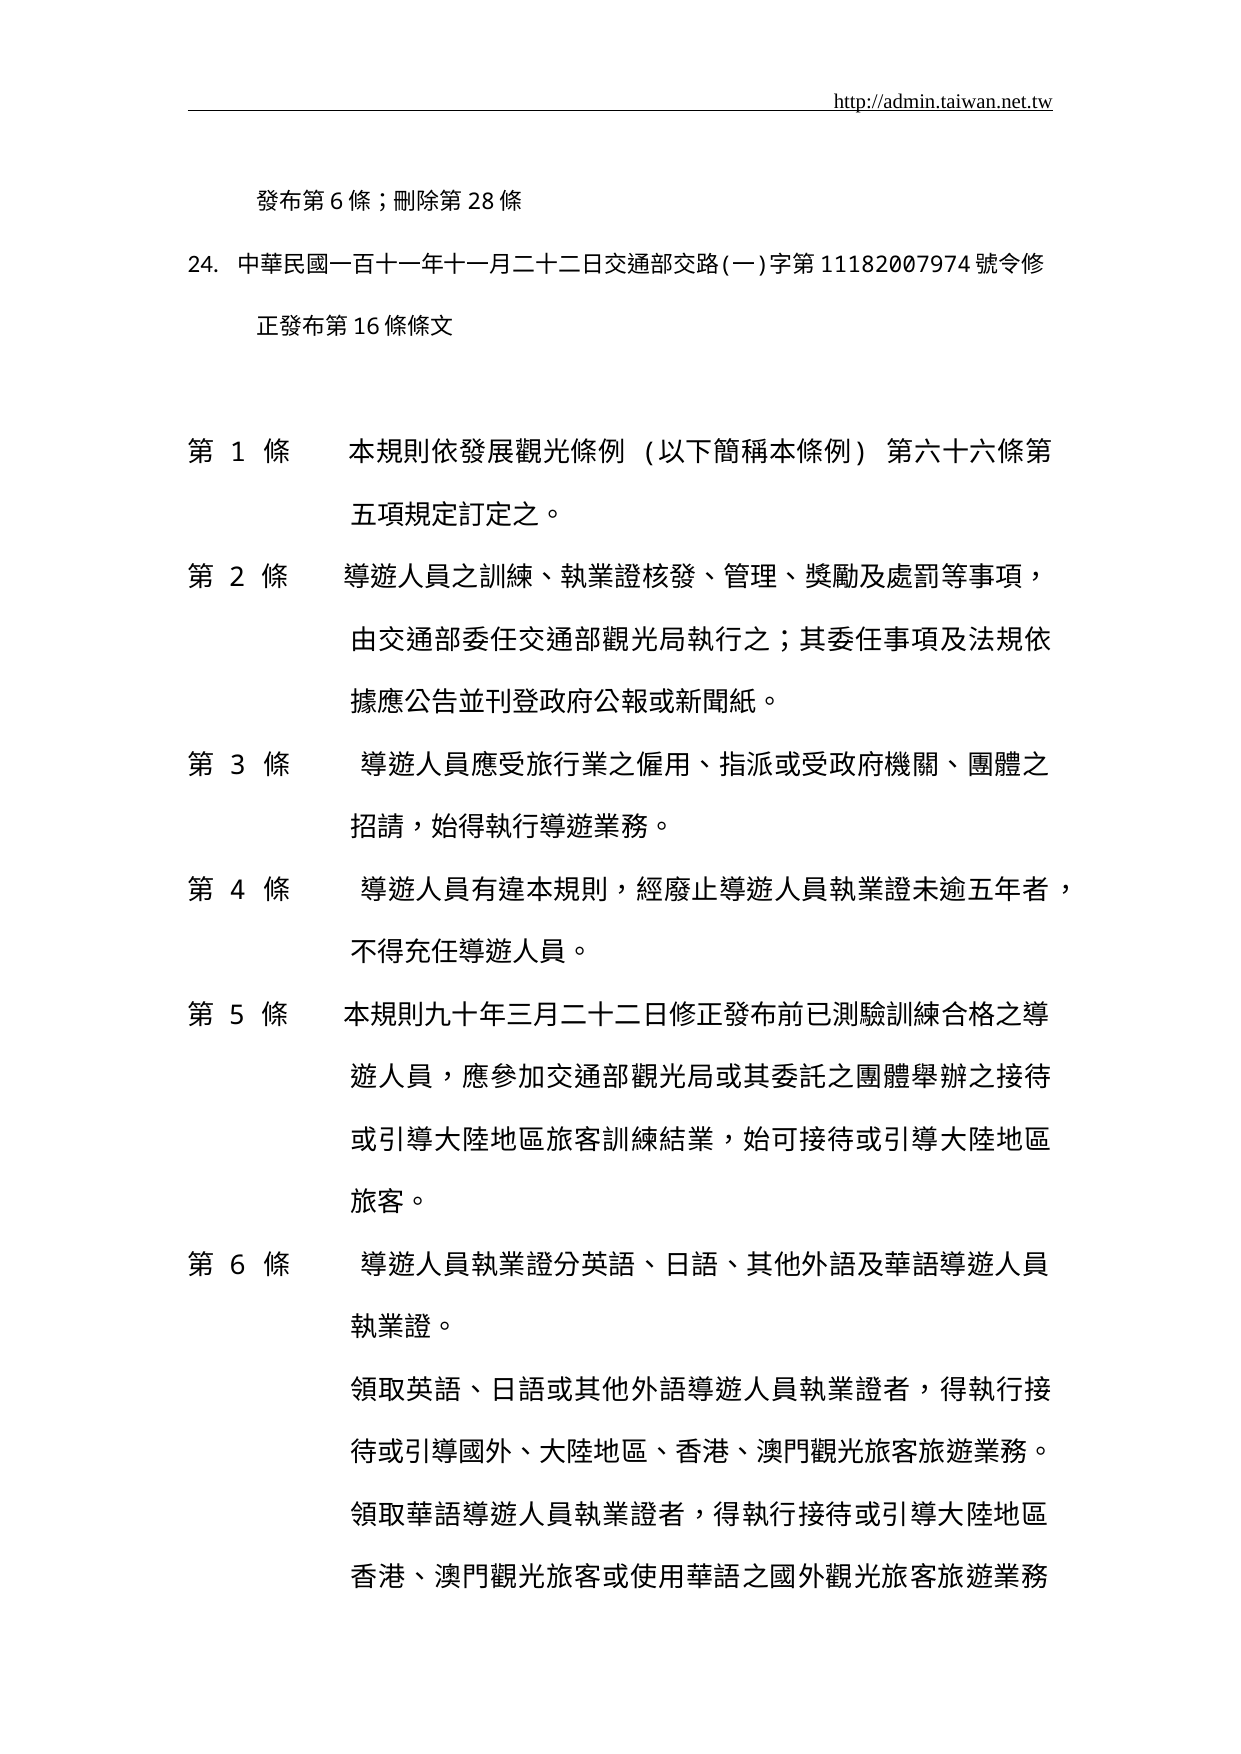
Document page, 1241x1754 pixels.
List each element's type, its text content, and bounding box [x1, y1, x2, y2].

text 第 2 條 導遊人員之訓練、執業證核發、管理、獎勵及處罰等事項，由交通部委任交通部觀光局執行之；其委任事項及法規依據應公告並刊登政府公報或新聞紙。 [187, 533, 1053, 721]
text 第 5 條 本規則九十年三月二十二日修正發布前已測驗訓練合格之導遊人員，應參加交通部觀光局或其委託之團體舉辦之接待或引導大陸地區旅客訓練結業，始可接待或引導大陸地區旅客。 [187, 971, 1053, 1221]
text 第 4 條 導遊人員有違本規則，經廢止導遊人員執業證未逾五年者，不得充任導遊人員。 [187, 846, 1053, 971]
text 第 6 條 導遊人員執業證分英語、日語、其他外語及華語導遊人員執業證。 [187, 1221, 1053, 1346]
list 發布第6條；刪除第28條 [187, 158, 1053, 221]
list 中華民國一百十一年十一月二十二日交通部交路(一)字第11182007974號令修 正發布第16條條文 [187, 221, 1053, 346]
text 領取英語、日語或其他外語導遊人員執業證者，得執行接待或引導國外、大陸地區、香港、澳門觀光旅客旅遊業務。 [350, 1346, 1053, 1471]
text 第 3 條 導遊人員應受旅行業之僱用、指派或受政府機關、團體之招請，始得執行導遊業務。 [187, 721, 1053, 846]
text 領取華語導遊人員執業證者，得執行接待或引導大陸地區、香港、澳門觀光旅客或使用華語之國外觀光旅客旅遊業務，不得執行接待或引導非使用華語之國外觀光旅客旅遊業務。但其搭配稀少外語翻譯人員者，得執行接待或引導非使用華語之國外稀少語別觀光旅客旅遊業務。 [350, 1471, 1053, 1596]
text 第 1 條 本規則依發展觀光條例 (以下簡稱本條例) 第六十六條第五項規定訂定之。 [187, 408, 1053, 533]
